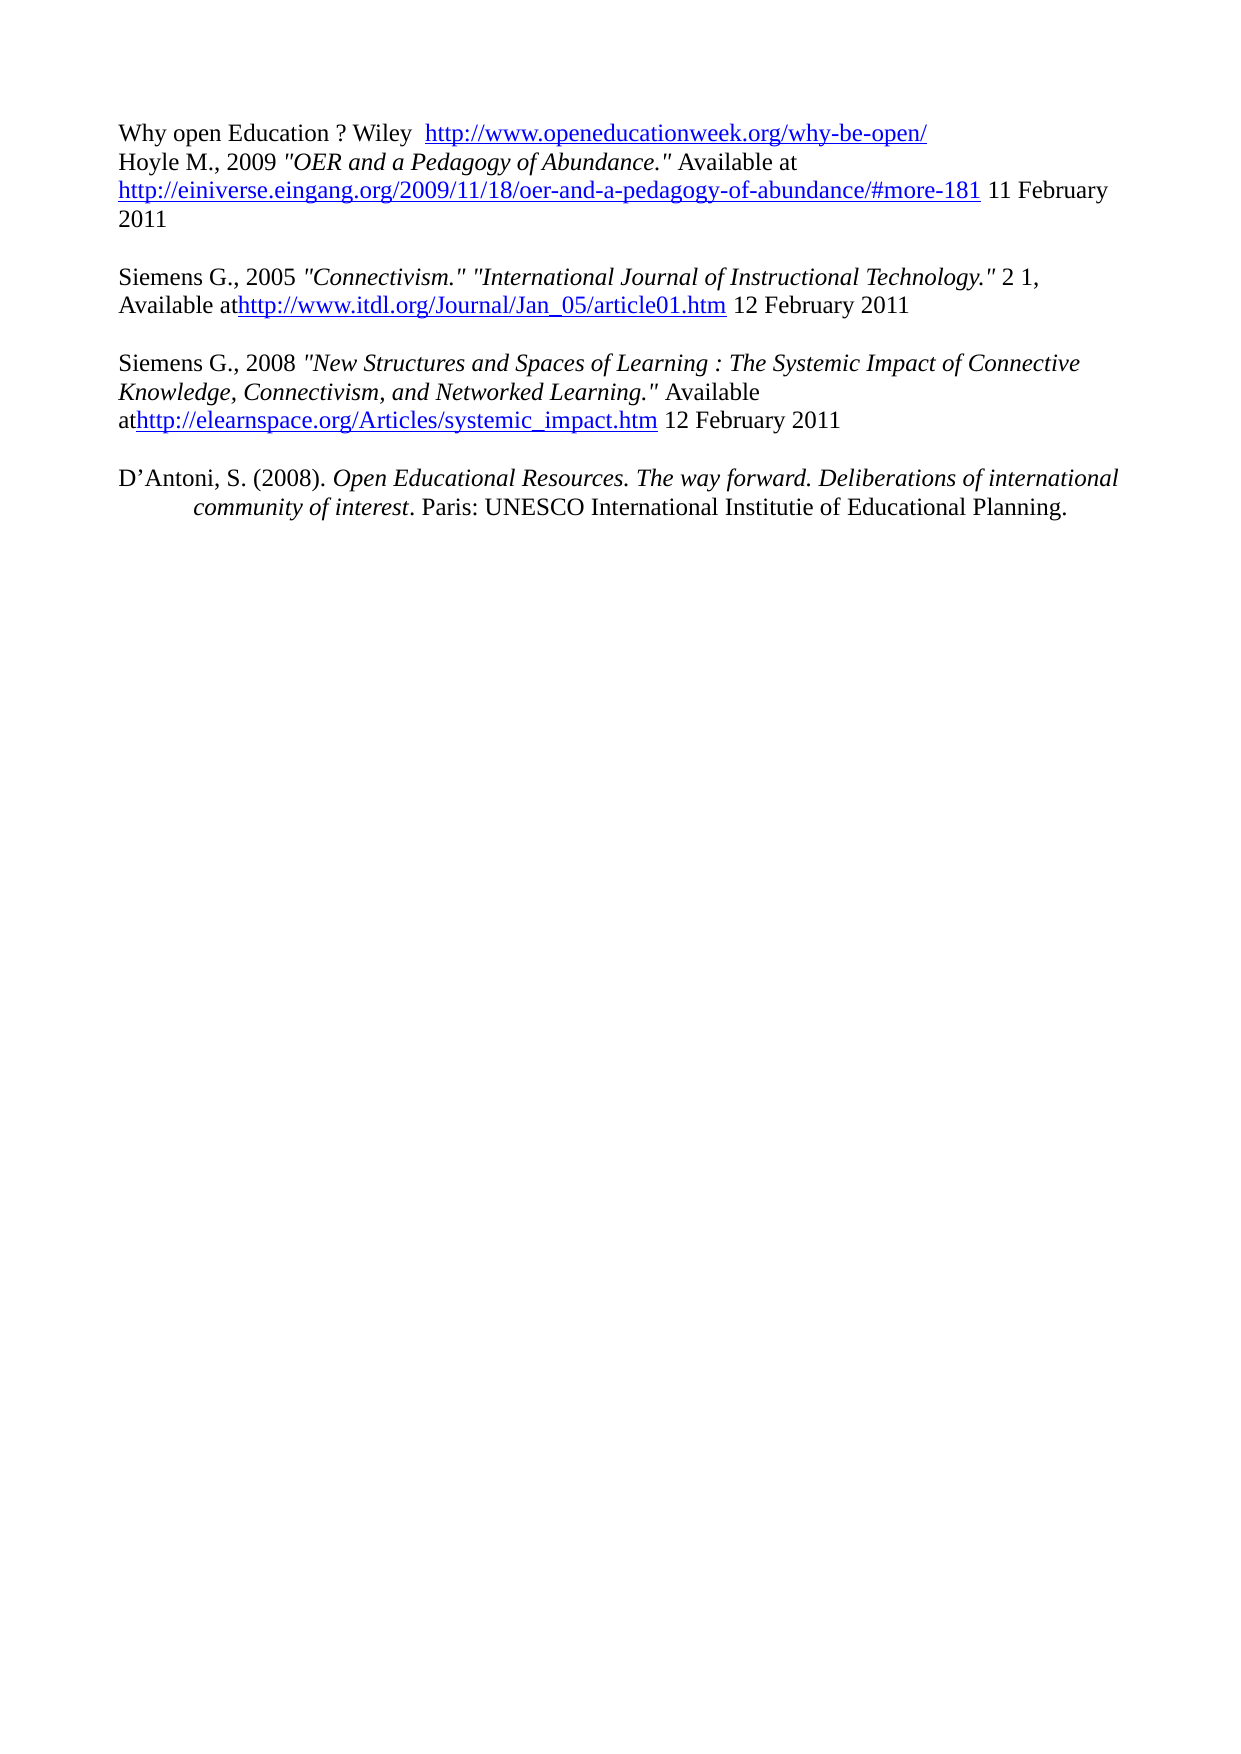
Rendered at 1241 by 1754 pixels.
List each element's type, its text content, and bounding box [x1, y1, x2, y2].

text Siemens G., 2008 "New Structures and Spaces of Learning : The Systemic Impact of Connective Knowledge, Connectivism, and Networked Learning." Available athttp://elearnspace.org/Articles/systemic_impact.htm 12 February 2011 [118, 348, 1122, 434]
text D’Antoni, S. (2008). Open Educational Resources. The way forward. Deliberations of international community of interest. Paris: UNESCO International Institutie of Educational Planning. [118, 463, 1122, 521]
text Hoyle M., 2009 "OER and a Pedagogy of Abundance." Available at http://einiverse.eingang.org/2009/11/18/oer-and-a-pedagogy-of-abundance/#more-181 11 February 2011 [118, 147, 1122, 233]
text Siemens G., 2005 "Connectivism." "International Journal of Instructional Technology." 2 1, Available athttp://www.itdl.org/Journal/Jan_05/article01.htm 12 February 2011 [118, 262, 1122, 319]
text Why open Education ? Wiley http://www.openeducationweek.org/why-be-open/ [118, 118, 1122, 147]
